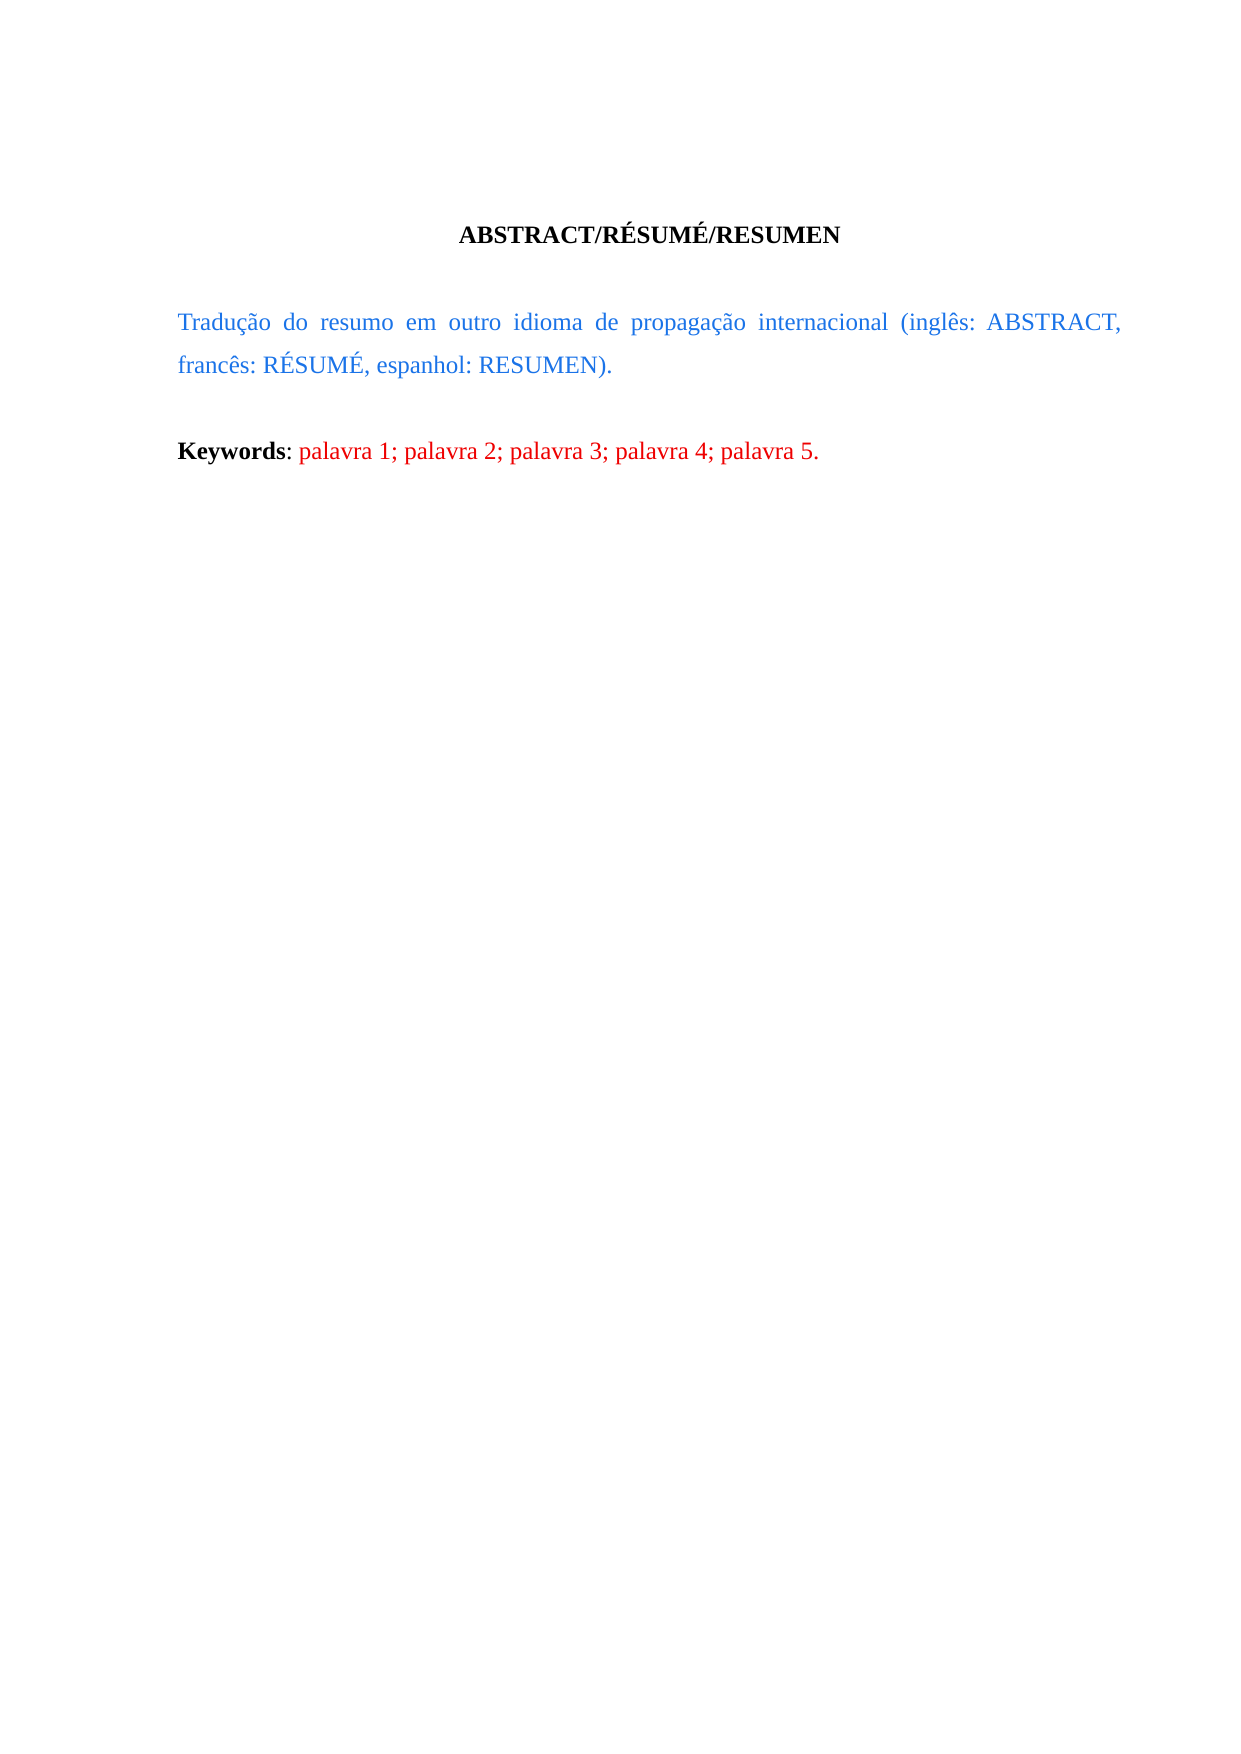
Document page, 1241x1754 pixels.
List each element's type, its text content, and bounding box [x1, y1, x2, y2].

text ABSTRACT/RÉSUMÉ/RESUMEN [177, 220, 1122, 249]
text Keywords: palavra 1; palavra 2; palavra 3; palavra 4; palavra 5. [177, 436, 1122, 465]
text Tradução do resumo em outro idioma de propagação internacional (inglês: ABSTRACT, francês: RÉSUMÉ, espanhol: RESUMEN). [177, 307, 1122, 378]
